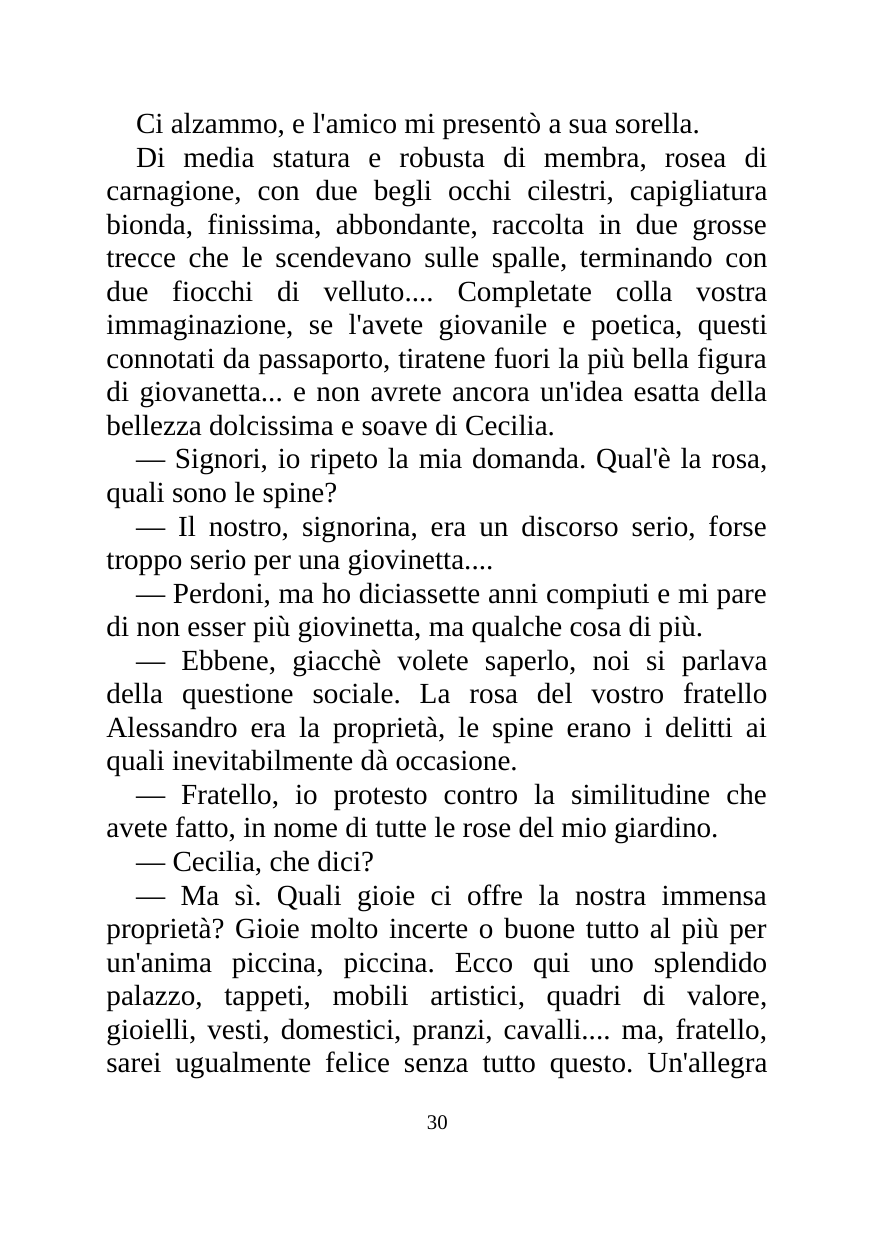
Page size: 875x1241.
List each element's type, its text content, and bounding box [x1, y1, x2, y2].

text Ci alzammo, e l'amico mi presentò a sua sorella. [106, 106, 768, 140]
text — Perdoni, ma ho diciassette anni compiuti e mi pare di non esser più giovinetta, ma qualche cosa di più. [106, 576, 768, 643]
text Di media statura e robusta di membra, rosea di carnagione, con due begli occhi cilestri, capigliatura bionda, finissima, abbondante, raccolta in due grosse trecce che le scendevano sulle spalle, terminando con due fiocchi di velluto.... Completate colla vostra immaginazione, se l'avete giovanile e poetica, questi connotati da passaporto, tiratene fuori la più bella figura di giovanetta... e non avrete ancora un'idea esatta della bellezza dolcissima e soave di Cecilia. [106, 140, 768, 442]
text — Il nostro, signorina, era un discorso serio, forse troppo serio per una giovinetta.... [106, 509, 768, 576]
text — Fratello, io protesto contro la similitudine che avete fatto, in nome di tutte le rose del mio giardino. [106, 777, 768, 844]
text — Cecilia, che dici? [106, 844, 768, 878]
text — Signori, io ripeto la mia domanda. Qual'è la rosa, quali sono le spine? [106, 442, 768, 509]
text — Ma sì. Quali gioie ci offre la nostra immensa proprietà? Gioie molto incerte o buone tutto al più per un'anima piccina, piccina. Ecco qui uno splendido palazzo, tappeti, mobili artistici, quadri di valore, gioielli, vesti, domestici, pranzi, cavalli.... ma, fratello, sarei ugualmente felice senza tutto questo. Un'allegra [106, 878, 768, 1079]
text — Ebbene, giacchè volete saperlo, noi si parlava della questione sociale. La rosa del vostro fratello Alessandro era la proprietà, le spine erano i delitti ai quali inevitabilmente dà occasione. [106, 643, 768, 777]
